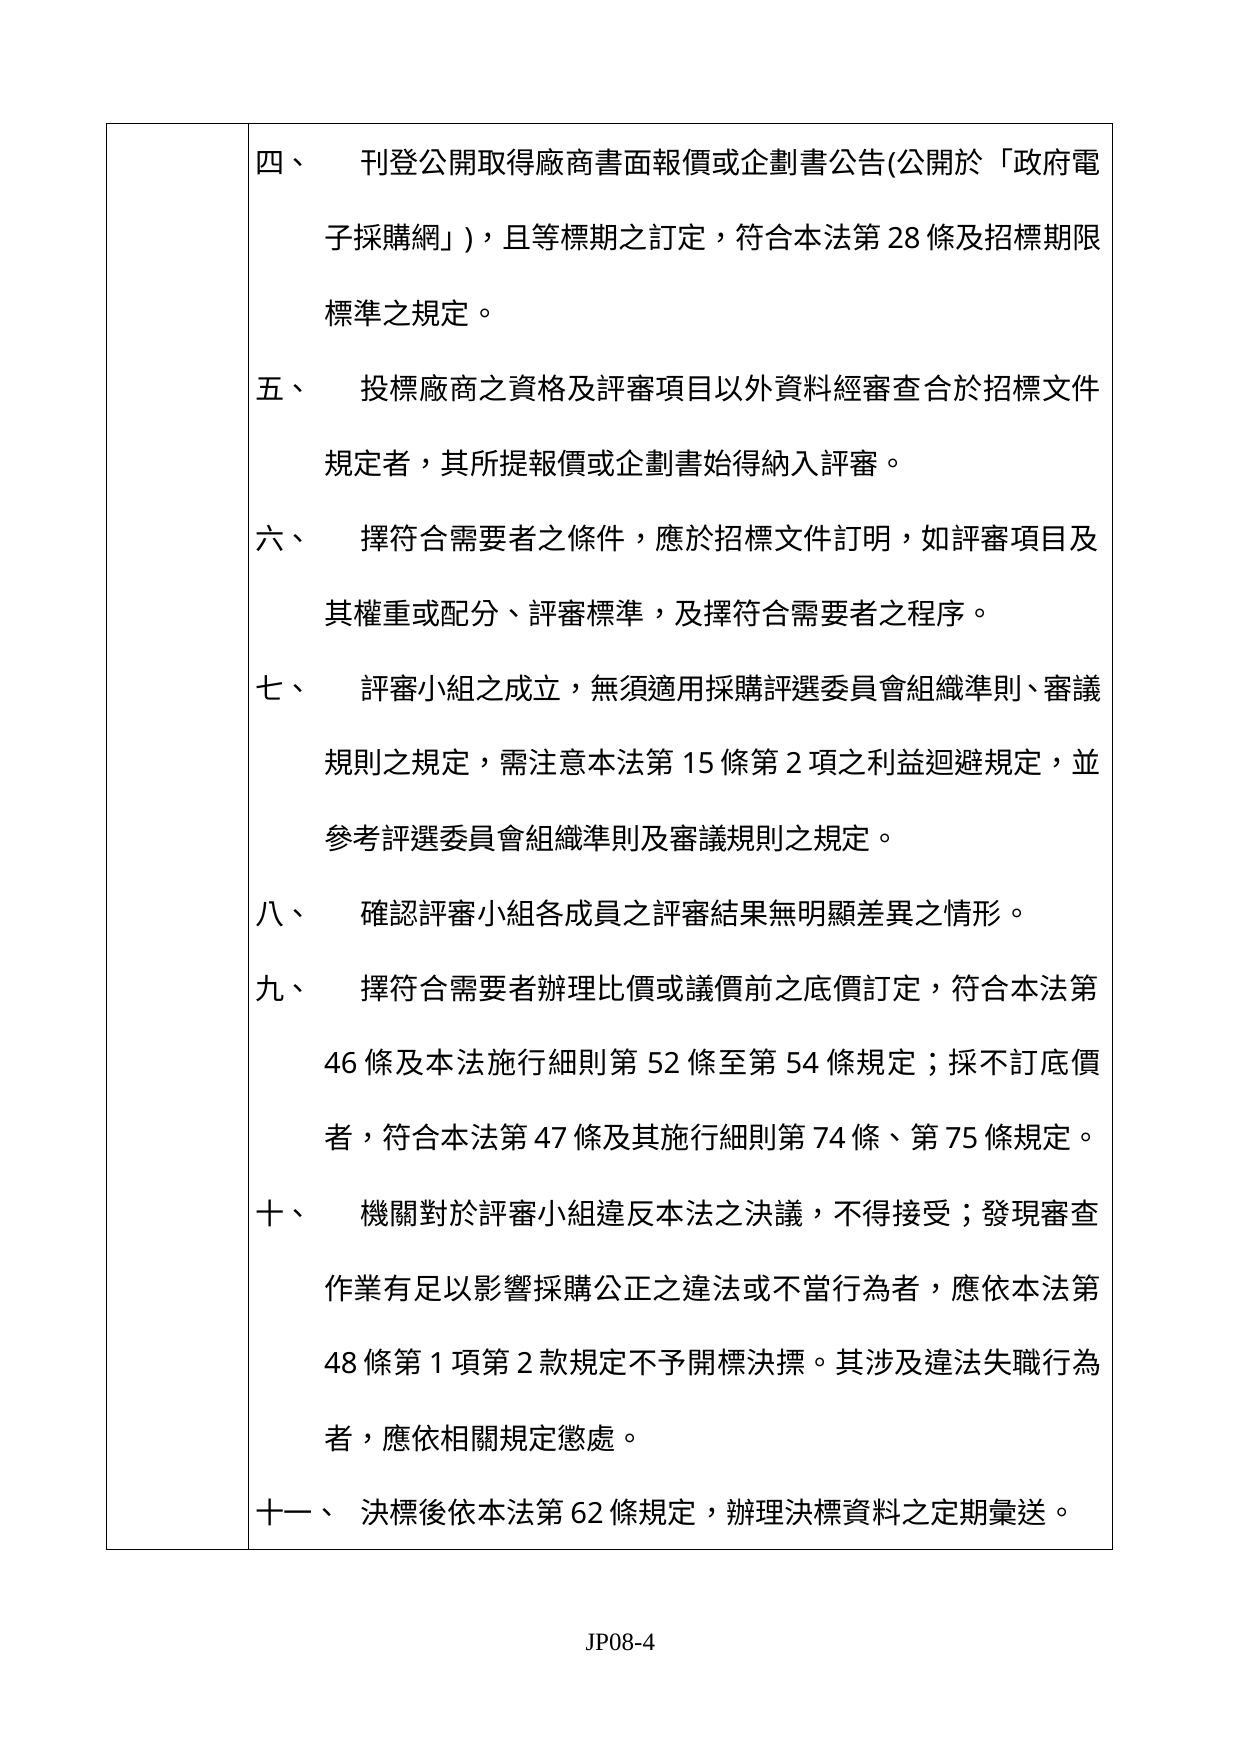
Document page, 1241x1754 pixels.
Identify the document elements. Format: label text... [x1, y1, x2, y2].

table_cell [107, 124, 248, 1549]
table_cell 公告金額以上之採購，或非依作業程序第二點所載法規規定辦理者，不得採行本作業程序。 採購標的具異質性之認定，由需求、使用或承辦採購單位依本法施行細則第66條規定，就個案敘明擬採行參考最有利標精神辦理之理由，並簽經機關首長或其授權人員核准，免報上級機關核准。 作業程序三、(五)之簽准程序，得於開標前事先簽准，或於公告結果未取得3家以上廠商報價或企劃書時，依當時情形再行簽准。 刊登公開取得廠商書面報價或企劃書公告(公開於「政府電子採購網」)，且等標期之訂定，符合本法第28條及招標期限標準之規定。 投標廠商之資格及評審項目以外資料經審查合於招標文件規定者，其所提報價或企劃書始得納入評審。 擇符合需要者之條件，應於招標文件訂明，如評審項目及其權重或配分、評審標準，及擇符合需要者之程序。 評審小組之成立，無須適用採購評選委員會組織準則、審議規則之規定，需注意本法第15條第2項之利益迴避規定，並參考評選委員會組織準則及審議規則之規定。 確認評審小組各成員之評審結果無明顯差異之情形。 擇符合需要者辦理比價或議價前之底價訂定，符合本法第46條及本法施行細則第52條至第54條規定；採不訂底價者，符合本法第47條及其施行細則第74條、第75條規定。 機關對於評審小組違反本法之決議，不得接受；發現審查作業有足以影響採購公正之違法或不當行為者，應依本法第48條第1項第2款規定不予開標決摽。其涉及違法失職行為者，應依相關規定懲處。 決標後依本法第62條規定，辦理決標資料之定期彙送。 簽辦文件，參考工程會訂頒之「機關辦理最有利標簽辦文件範例」，公開於工程會網站(www.pcc.gov.tw\政府採購\政府採購法規\招標文件案例\機關辦理最有利標簽辦文件範例\取最有利標精神)。 不可有「最有利標錯誤行為態樣」之情形。 [249, 124, 1112, 1549]
